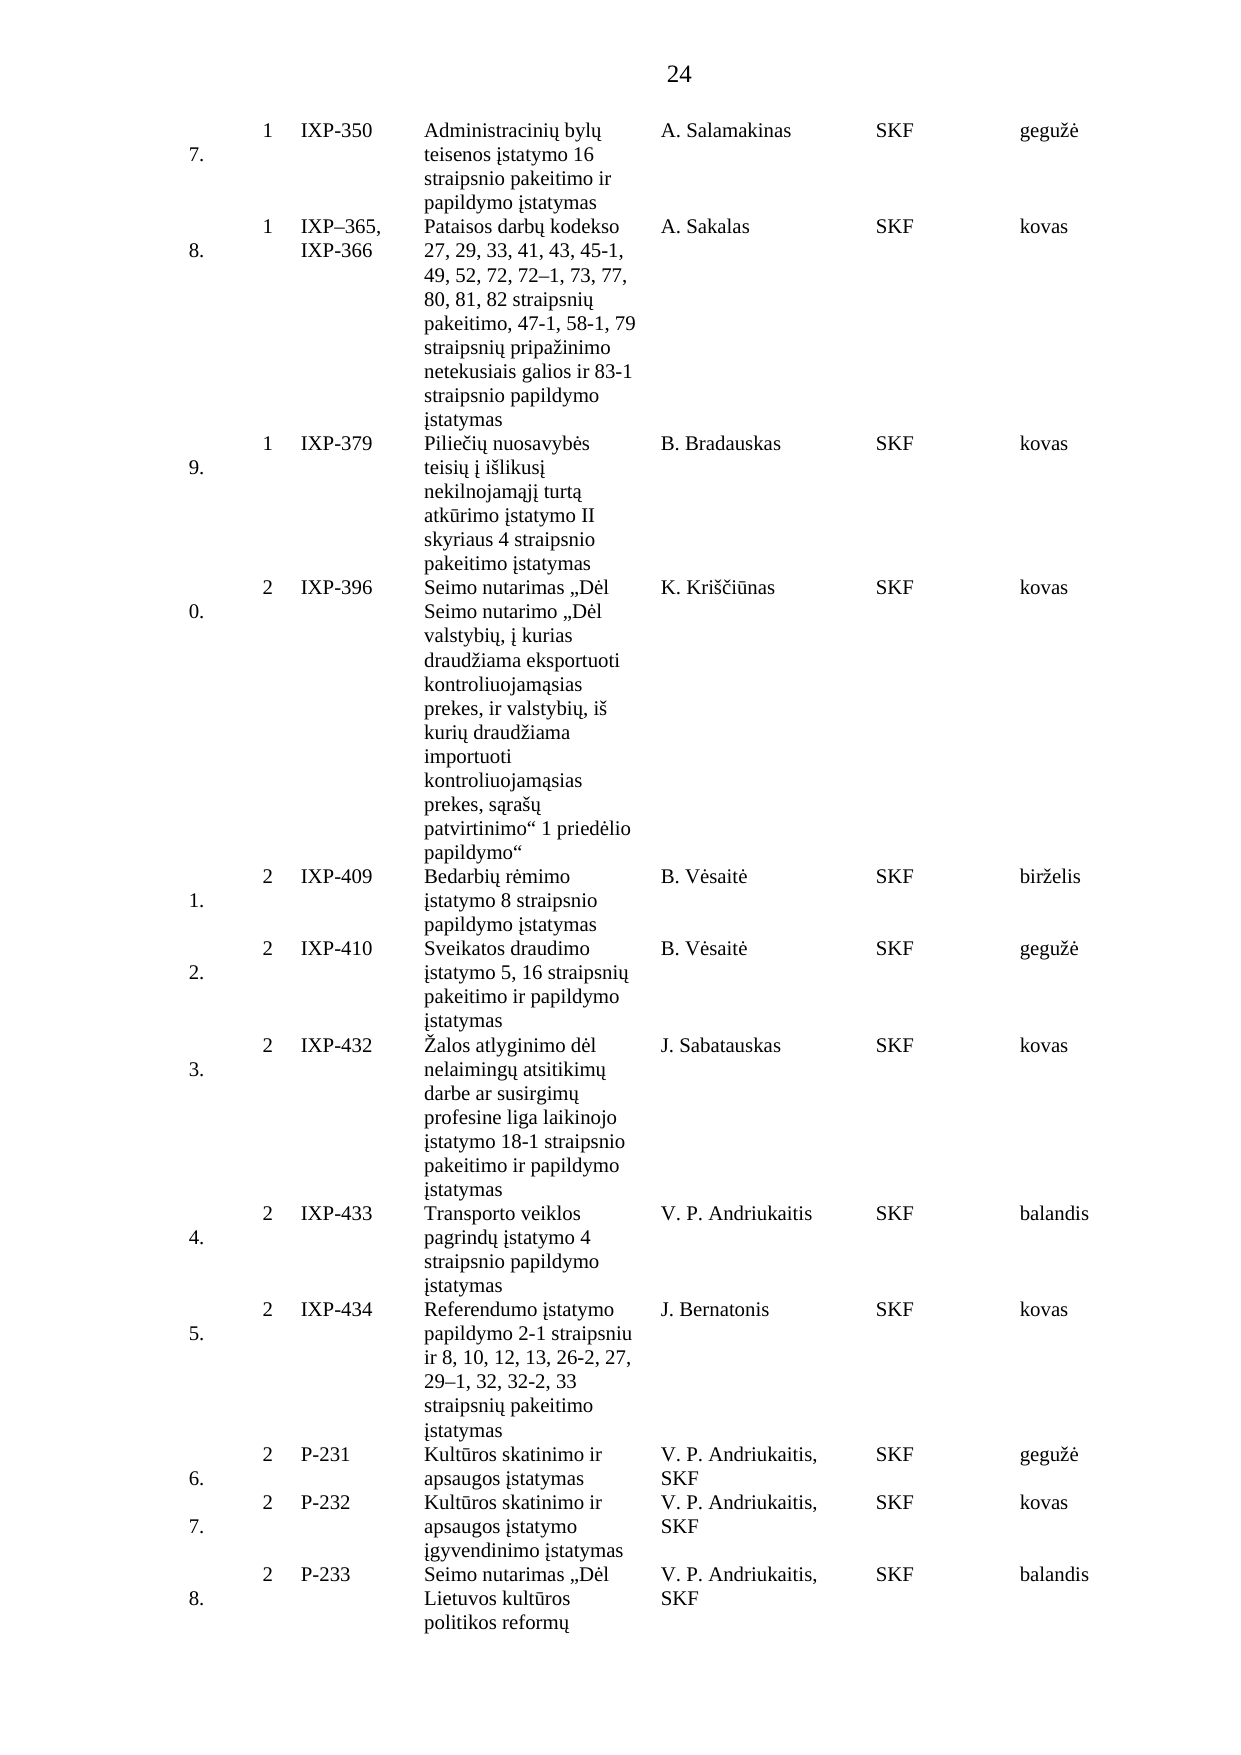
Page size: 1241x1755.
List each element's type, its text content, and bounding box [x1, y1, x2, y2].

table_cell IXP-410 [289, 936, 413, 1032]
table_cell IXP-379 [289, 431, 413, 575]
table_cell B. Vėsaitė [649, 936, 864, 1032]
table_cell IXP–365, IXP-366 [289, 214, 413, 431]
table_cell Piliečių nuosavybės teisių į išlikusį nekilnojamąjį turtą atkūrimo įstatymo II skyriaus 4 straipsnio pakeitimo įstatymas [413, 431, 649, 575]
table_cell Seimo nutarimas „Dėl Seimo nutarimo „Dėl valstybių, į kurias draudžiama eksportuoti kontroliuojamąsias prekes, ir valstybių, iš kurių draudžiama importuoti kontroliuojamąsias prekes, sąrašų patvirtinimo“ 1 priedėlio papildymo“ [413, 575, 649, 864]
table_cell 18. [177, 214, 289, 431]
table_cell balandis [1008, 1562, 1181, 1634]
table_cell birželis [1008, 864, 1181, 936]
table_cell B. Bradauskas [649, 431, 864, 575]
table_cell Referendumo įstatymo papildymo 2-1 straipsniu ir 8, 10, 12, 13, 26-2, 27, 29–1, 32, 32-2, 33 straipsnių pakeitimo įstatymas [413, 1297, 649, 1442]
table_cell Žalos atlyginimo dėl nelaimingų atsitikimų darbe ar susirgimų profesine liga laikinojo įstatymo 18-1 straipsnio pakeitimo ir papildymo įstatymas [413, 1033, 649, 1201]
table_cell IXP-433 [289, 1201, 413, 1297]
table_cell P-231 [289, 1442, 413, 1490]
table_cell SKF [864, 1297, 1008, 1442]
table_cell 28. [177, 1562, 289, 1634]
table_cell 26. [177, 1442, 289, 1490]
table_cell SKF [864, 431, 1008, 575]
table_cell P-232 [289, 1490, 413, 1562]
table_cell Bedarbių rėmimo įstatymo 8 straipsnio papildymo įstatymas [413, 864, 649, 936]
table_cell B. Vėsaitė [649, 864, 864, 936]
table_cell SKF [864, 1490, 1008, 1562]
table_cell Sveikatos draudimo įstatymo 5, 16 straipsnių pakeitimo ir papildymo įstatymas [413, 936, 649, 1032]
table_cell A. Salamakinas [649, 118, 864, 214]
table_cell SKF [864, 575, 1008, 864]
table_cell Seimo nutarimas „Dėl Lietuvos kultūros politikos reformų [413, 1562, 649, 1634]
table_cell Kultūros skatinimo ir apsaugos įstatymo įgyvendinimo įstatymas [413, 1490, 649, 1562]
table_cell kovas [1008, 1490, 1181, 1562]
table_cell Administracinių bylų teisenos įstatymo 16 straipsnio pakeitimo ir papildymo įstatymas [413, 118, 649, 214]
table_cell IXP-396 [289, 575, 413, 864]
table_cell 27. [177, 1490, 289, 1562]
table_cell V. P. Andriukaitis, SKF [649, 1562, 864, 1634]
table_cell SKF [864, 118, 1008, 214]
table_cell V. P. Andriukaitis, SKF [649, 1442, 864, 1490]
table_cell gegužė [1008, 118, 1181, 214]
table_cell A. Sakalas [649, 214, 864, 431]
table_cell IXP-409 [289, 864, 413, 936]
table_cell J. Sabatauskas [649, 1033, 864, 1201]
table_cell kovas [1008, 1033, 1181, 1201]
table_cell Kultūros skatinimo ir apsaugos įstatymas [413, 1442, 649, 1490]
table_cell SKF [864, 1201, 1008, 1297]
table_cell gegužė [1008, 936, 1181, 1032]
table_cell K. Kriščiūnas [649, 575, 864, 864]
table_cell SKF [864, 1442, 1008, 1490]
table_cell 17. [177, 118, 289, 214]
table_cell 20. [177, 575, 289, 864]
table_cell gegužė [1008, 1442, 1181, 1490]
table_cell kovas [1008, 214, 1181, 431]
table_cell SKF [864, 214, 1008, 431]
table_cell kovas [1008, 575, 1181, 864]
table_cell SKF [864, 1033, 1008, 1201]
table_cell kovas [1008, 1297, 1181, 1442]
table_cell IXP-350 [289, 118, 413, 214]
table_cell 23. [177, 1033, 289, 1201]
table_cell kovas [1008, 431, 1181, 575]
table_cell 21. [177, 864, 289, 936]
table_cell 25. [177, 1297, 289, 1442]
table_cell IXP-432 [289, 1033, 413, 1201]
table_cell 19. [177, 431, 289, 575]
table_cell 22. [177, 936, 289, 1032]
table_cell Pataisos darbų kodekso 27, 29, 33, 41, 43, 45-1, 49, 52, 72, 72–1, 73, 77, 80, 81, 82 straipsnių pakeitimo, 47-1, 58-1, 79 straipsnių pripažinimo netekusiais galios ir 83-1 straipsnio papildymo įstatymas [413, 214, 649, 431]
table_cell IXP-434 [289, 1297, 413, 1442]
table_cell P-233 [289, 1562, 413, 1634]
table_cell 24. [177, 1201, 289, 1297]
table_cell Transporto veiklos pagrindų įstatymo 4 straipsnio papildymo įstatymas [413, 1201, 649, 1297]
table_cell J. Bernatonis [649, 1297, 864, 1442]
table_cell SKF [864, 1562, 1008, 1634]
table_cell balandis [1008, 1201, 1181, 1297]
table_cell V. P. Andriukaitis, SKF [649, 1490, 864, 1562]
table_cell SKF [864, 864, 1008, 936]
table_cell SKF [864, 936, 1008, 1032]
table_cell V. P. Andriukaitis [649, 1201, 864, 1297]
